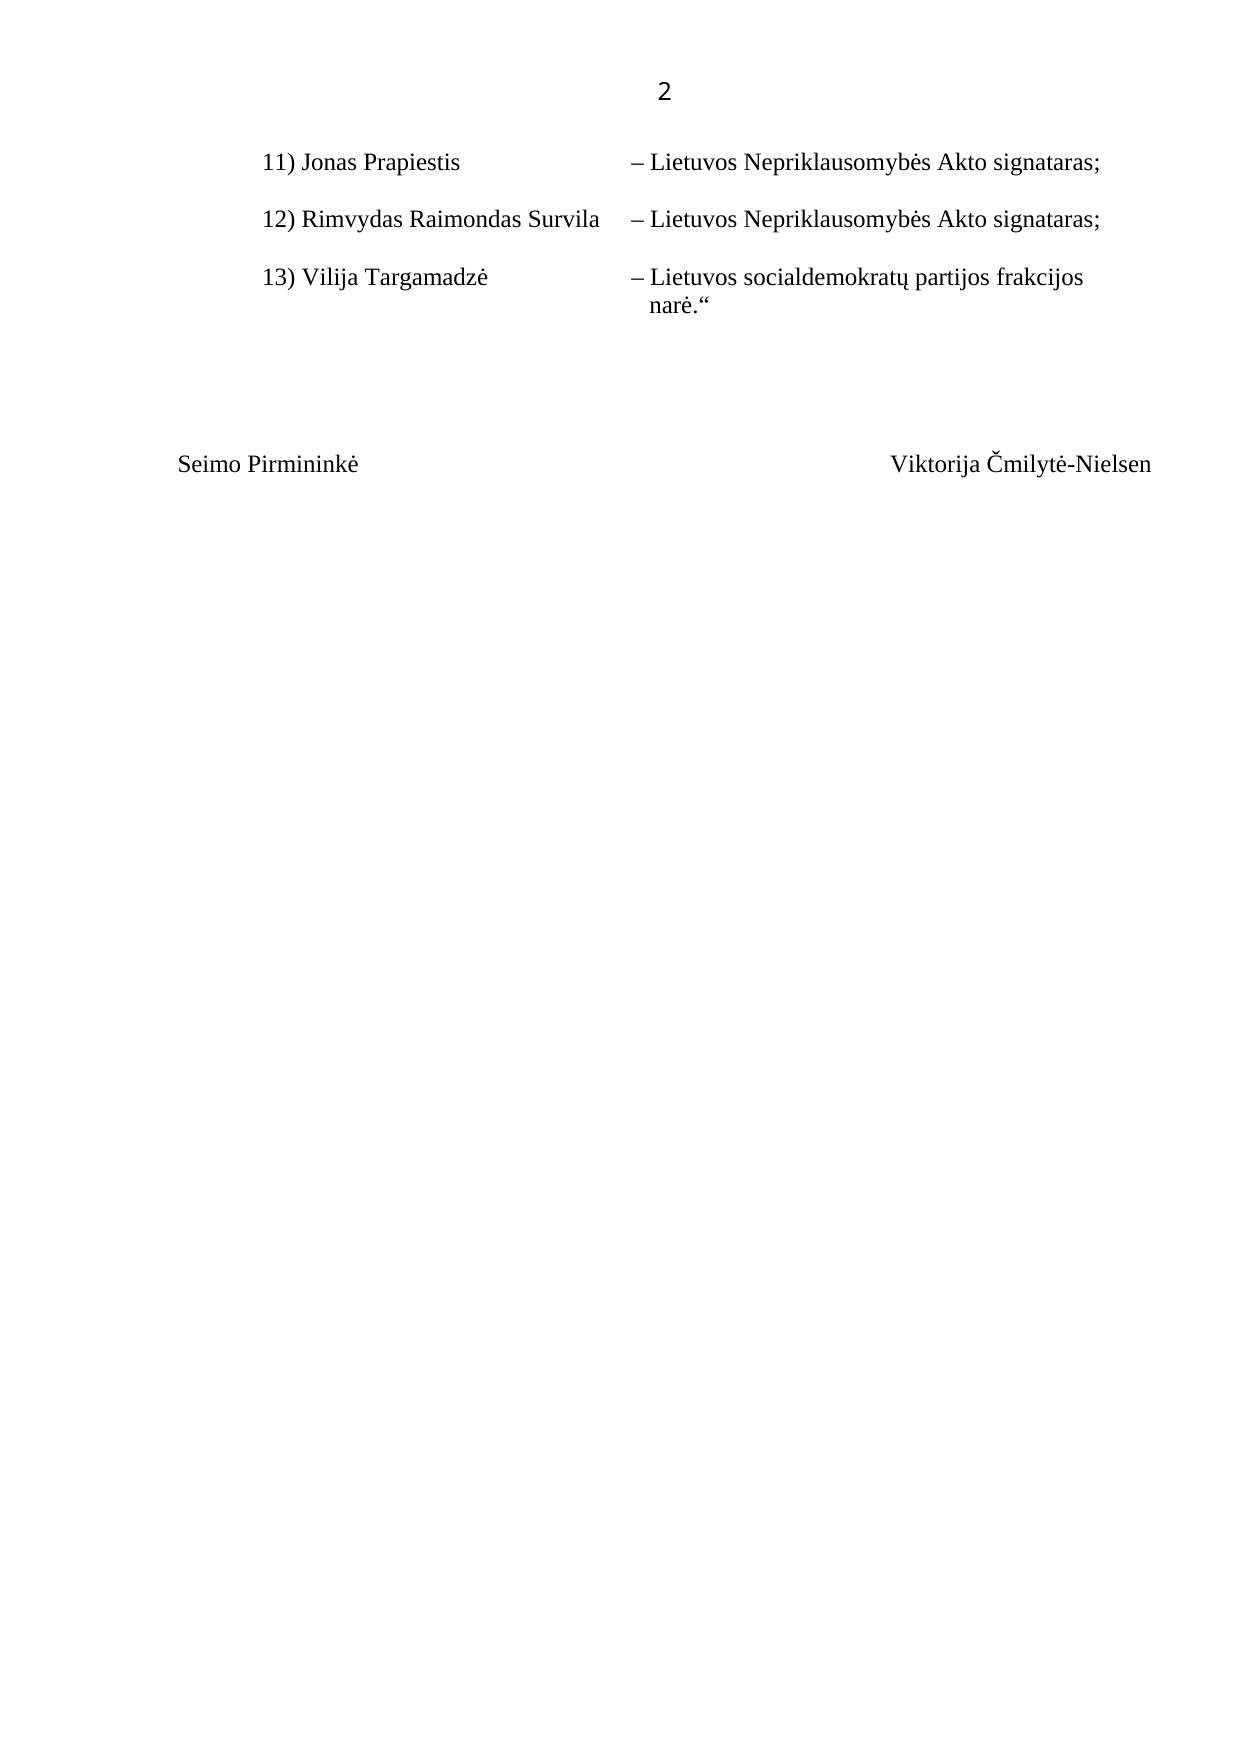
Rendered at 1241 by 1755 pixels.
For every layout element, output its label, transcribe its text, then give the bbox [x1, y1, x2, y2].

table_cell [620, 118, 1151, 147]
table_cell – Lietuvos socialdemokratų partijos frakcijos narė.“ [620, 262, 1151, 319]
table_cell 11) Jonas Prapiestis [251, 147, 620, 204]
table_cell 12) Rimvydas Raimondas Survila [251, 204, 620, 262]
text Seimo Pirmininkė Viktorija Čmilytė-Nielsen [177, 449, 1152, 477]
table_cell 13) Vilija Targamadzė [251, 262, 620, 319]
table_cell – Lietuvos Nepriklausomybės Akto signataras; [620, 204, 1151, 262]
table_cell [251, 118, 620, 147]
table_cell – Lietuvos Nepriklausomybės Akto signataras; [620, 147, 1151, 204]
